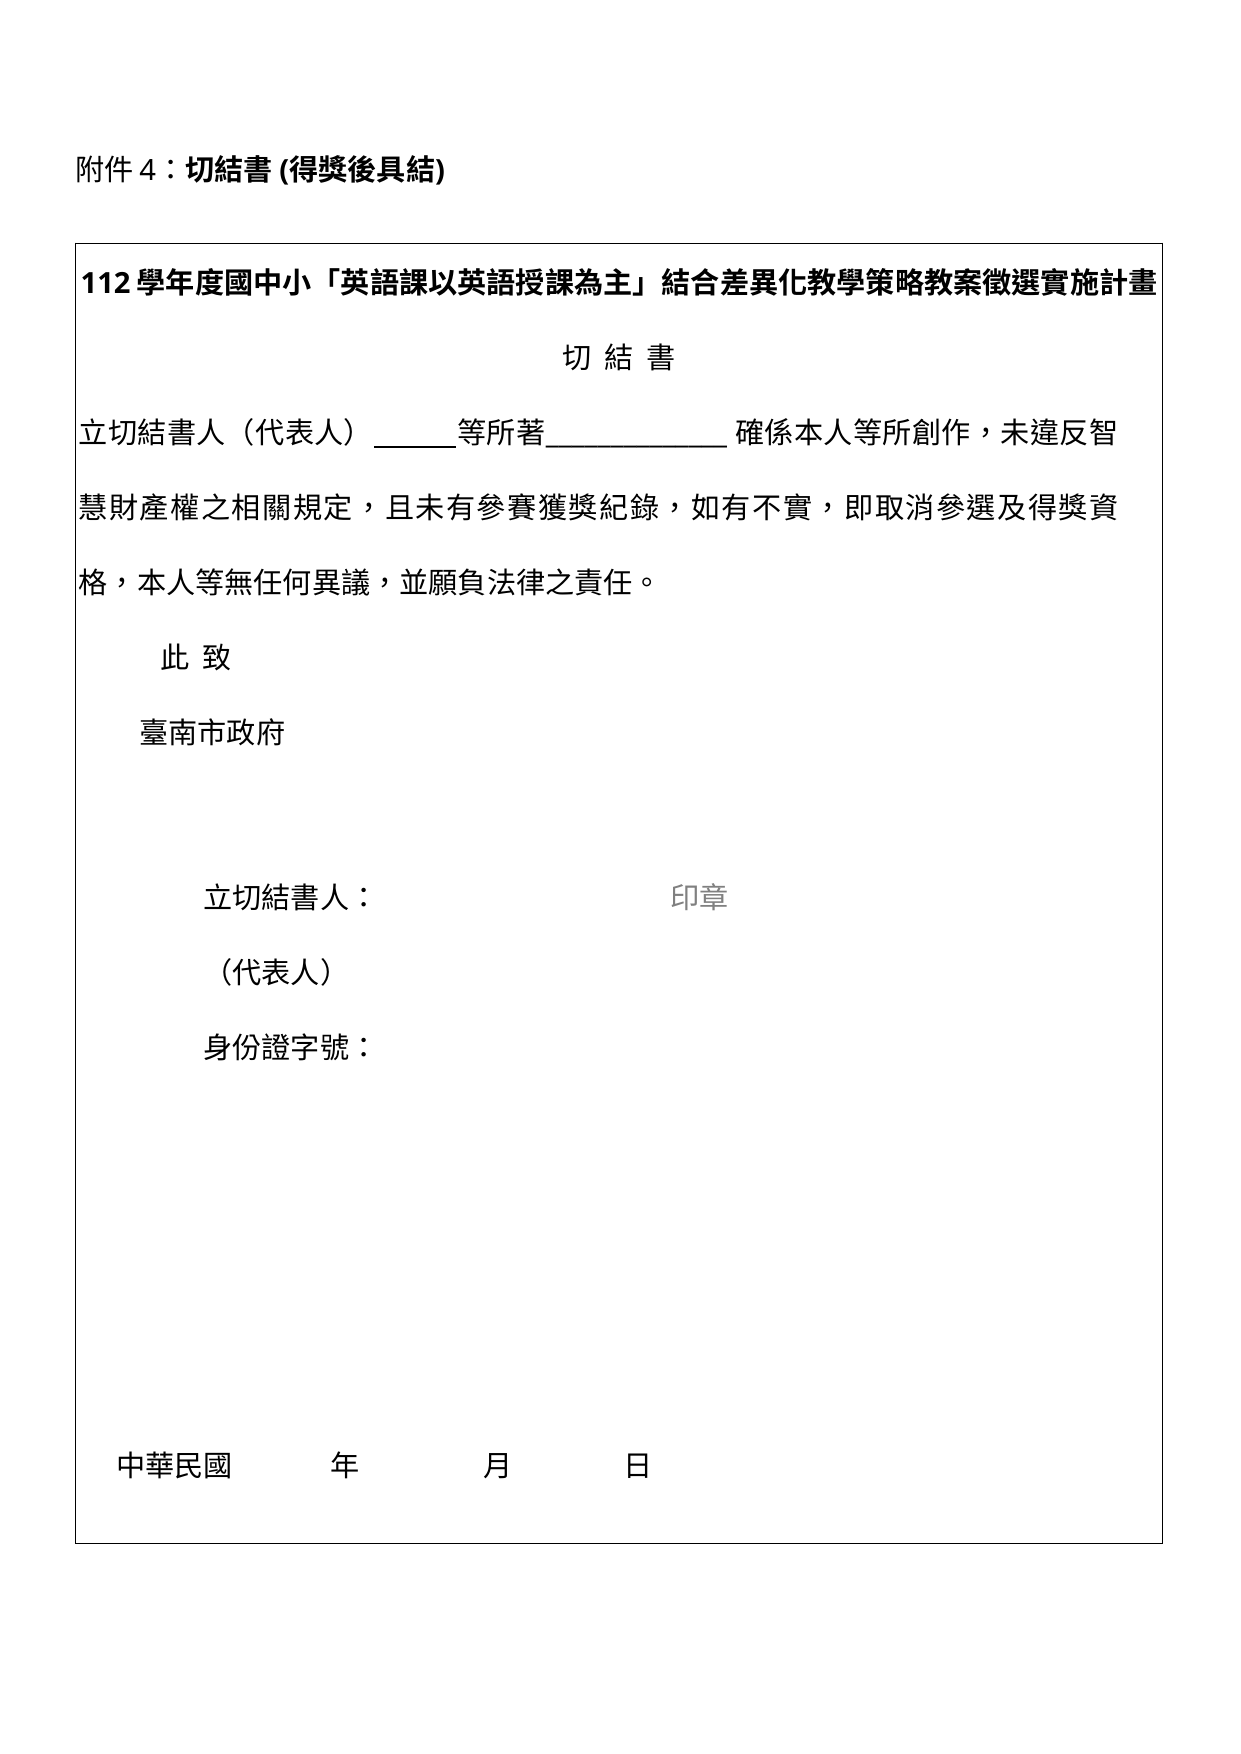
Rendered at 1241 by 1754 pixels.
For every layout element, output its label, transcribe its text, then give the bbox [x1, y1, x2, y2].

table_cell [200, 1159, 1162, 1234]
table_header 112學年度國中小「英語課以英語授課為主」結合差異化教學策略教案徵選實施計畫 切 結 書 立切結書人（代表人） 等所著______________ 確係本人等所創作，未違反智慧財產權之相關規定，且未有參賽獲獎紀錄，如有不實，即取消參選及得獎資格，本人等無任何異議，並願負法律之責任。 此 致 臺南市政府 [76, 244, 1162, 859]
text 附件4：切結書 (得獎後具結) [75, 130, 1165, 205]
table_cell [200, 1084, 1162, 1159]
table_cell 中華民國 年 月 日 [76, 1384, 1162, 1543]
table_cell [76, 1234, 200, 1384]
table_cell [76, 1084, 200, 1159]
table_cell [76, 1159, 200, 1234]
table_cell [76, 859, 200, 1084]
table_cell [200, 1234, 405, 1384]
table_cell 立切結書人： 印章 （代表人） 身份證字號： [200, 859, 1162, 1084]
table_cell [405, 1234, 1162, 1384]
